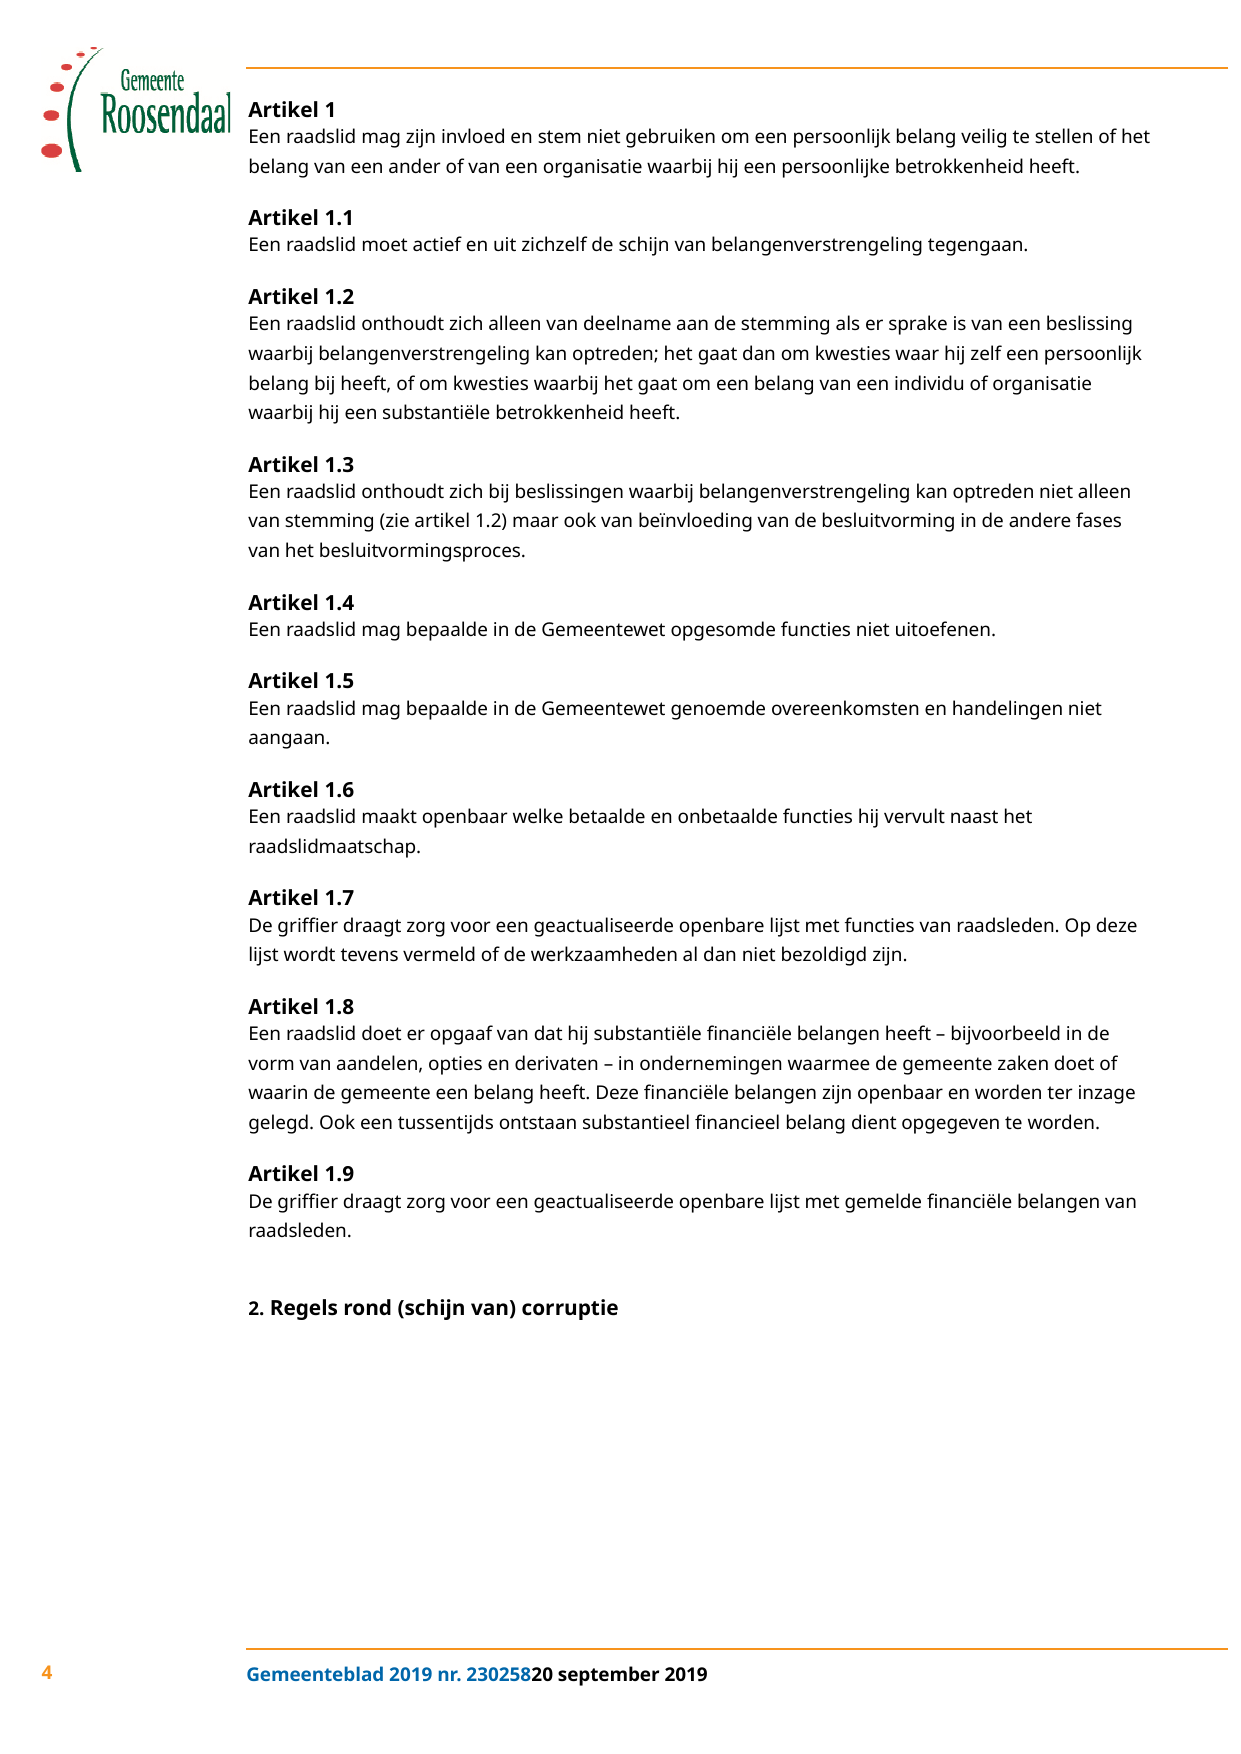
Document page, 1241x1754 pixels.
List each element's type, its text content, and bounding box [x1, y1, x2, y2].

text Een raadslid onthoudt zich alleen van deelname aan de stemming als er sprake is van een beslissing waarbij belangenverstrengeling kan optreden; het gaat dan om kwesties waar hij zelf een persoonlijk belang bij heeft, of om kwesties waarbij het gaat om een belang van een individu of organisatie waarbij hij een substantiële betrokkenheid heeft. [248, 311, 1152, 425]
text Een raadslid moet actief en uit zichzelf de schijn van belangenverstrengeling tegengaan. [248, 232, 1152, 257]
text Artikel 1.5 [248, 667, 1152, 695]
text Een raadslid doet er opgaaf van dat hij substantiële financiële belangen heeft – bijvoorbeeld in de vorm van aandelen, opties en derivaten – in ondernemingen waarmee de gemeente zaken doet of waarin de gemeente een belang heeft. Deze financiële belangen zijn openbaar en worden ter inzage gelegd. Ook een tussentijds ontstaan substantieel financieel belang dient opgegeven te worden. [248, 1020, 1152, 1135]
text Artikel 1.1 [248, 203, 1152, 232]
text Een raadslid maakt openbaar welke betaalde en onbetaalde functies hij vervult naast het raadslidmaatschap. [248, 803, 1152, 859]
text Artikel 1.6 [248, 775, 1152, 803]
text Artikel 1.9 [248, 1159, 1152, 1188]
text Artikel 1 [248, 95, 1152, 123]
text 2. Regels rond (schijn van) corruptie [248, 1293, 1152, 1321]
text Een raadslid mag zijn invloed en stem niet gebruiken om een persoonlijk belang veilig te stellen of het belang van een ander of van een organisatie waarbij hij een persoonlijke betrokkenheid heeft. [248, 123, 1152, 178]
text Artikel 1.4 [248, 588, 1152, 616]
text Een raadslid mag bepaalde in de Gemeentewet opgesomde functies niet uitoefenen. [248, 616, 1152, 642]
text Artikel 1.8 [248, 992, 1152, 1020]
picture [41, 47, 231, 172]
text Een raadslid onthoudt zich bij beslissingen waarbij belangenverstrengeling kan optreden niet alleen van stemming (zie artikel 1.2) maar ook van beïnvloeding van de besluitvorming in de andere fases van het besluitvormingsproces. [248, 478, 1152, 563]
text Artikel 1.3 [248, 450, 1152, 478]
text Een raadslid mag bepaalde in de Gemeentewet genoemde overeenkomsten en handelingen niet aangaan. [248, 695, 1152, 750]
text De griffier draagt zorg voor een geactualiseerde openbare lijst met functies van raadsleden. Op deze lijst wordt tevens vermeld of de werkzaamheden al dan niet bezoldigd zijn. [248, 912, 1152, 967]
text Artikel 1.2 [248, 282, 1152, 311]
text Artikel 1.7 [248, 883, 1152, 912]
text De griffier draagt zorg voor een geactualiseerde openbare lijst met gemelde financiële belangen van raadsleden. [248, 1188, 1152, 1243]
